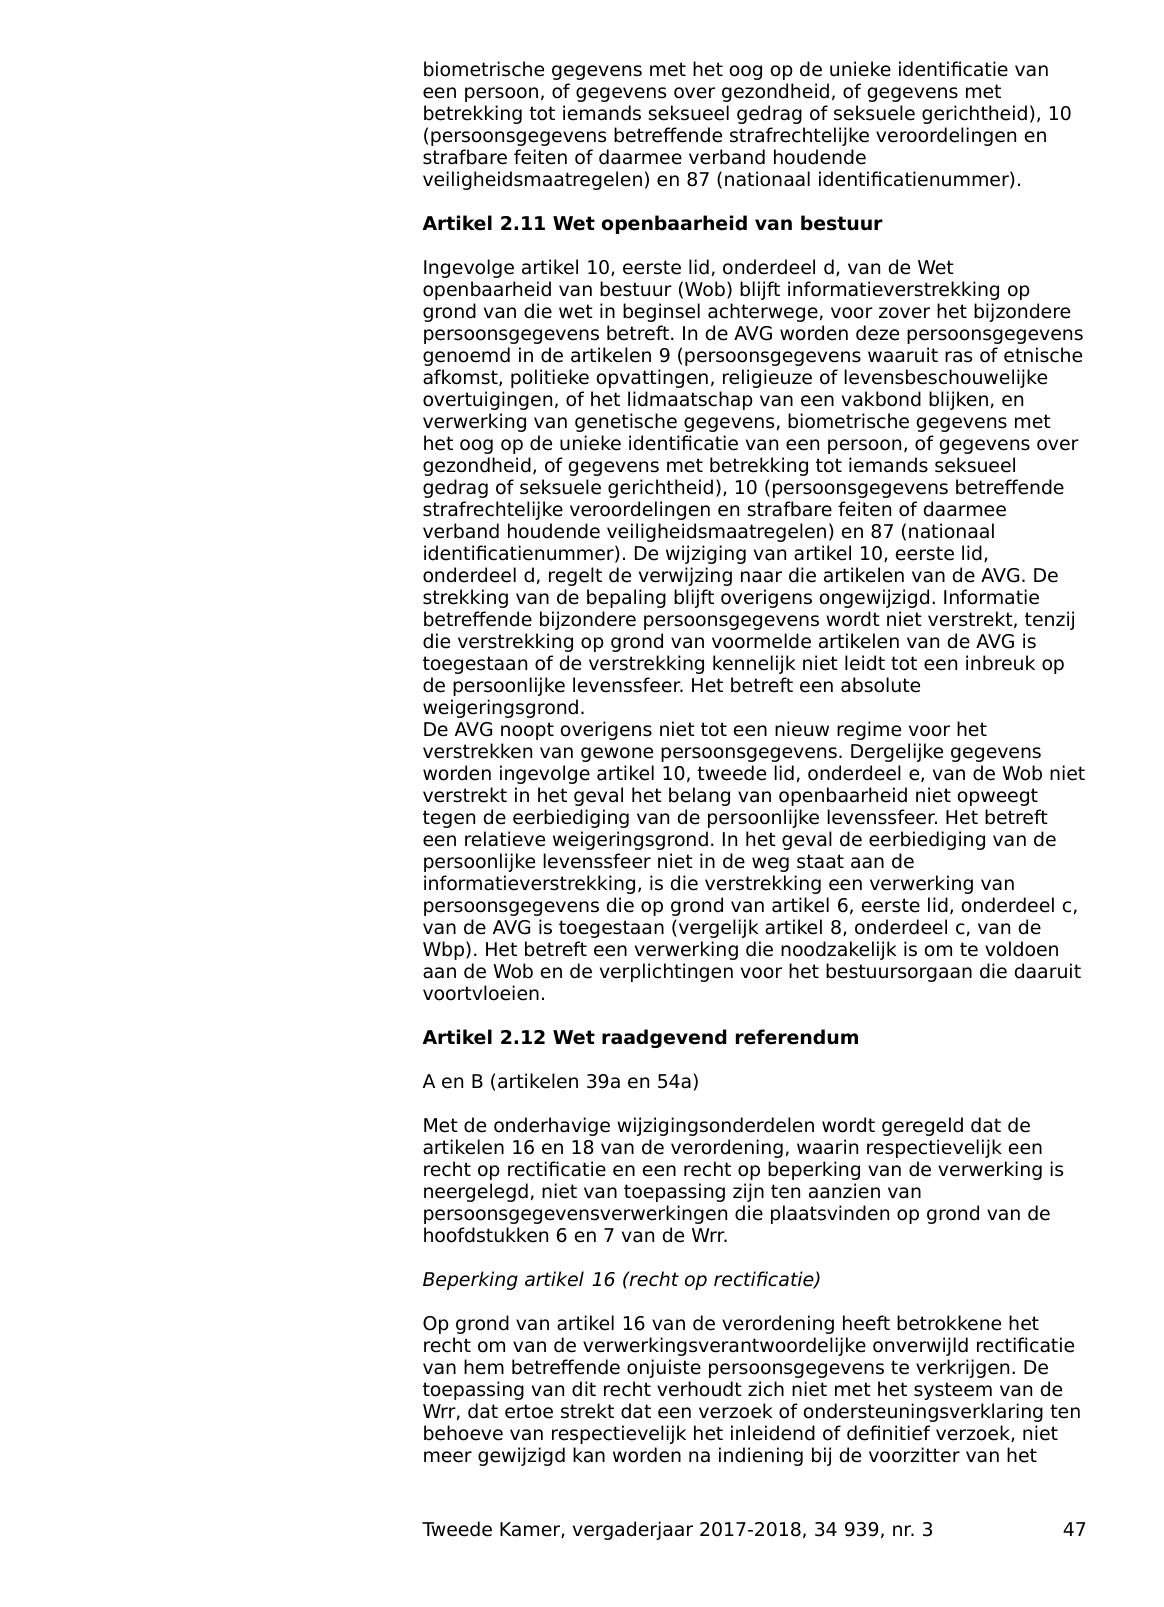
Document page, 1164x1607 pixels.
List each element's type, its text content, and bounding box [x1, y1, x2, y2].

subtitle Artikel 2.11 Wet openbaarheid van bestuur [422, 213, 1087, 235]
text De AVG noopt overigens niet tot een nieuw regime voor het verstrekken van gewone persoonsgegevens. Dergelijke gegevens worden ingevolge artikel 10, tweede lid, onderdeel e, van de Wob niet verstrekt in het geval het belang van openbaarheid niet opweegt tegen de eerbiediging van de persoonlijke levenssfeer. Het betreft een relatieve weigeringsgrond. In het geval de eerbiediging van de persoonlijke levenssfeer niet in de weg staat aan de informatieverstrekking, is die verstrekking een verwerking van persoonsgegevens die op grond van artikel 6, eerste lid, onderdeel c, van de AVG is toegestaan (vergelijk artikel 8, onderdeel c, van de Wbp). Het betreft een verwerking die noodzakelijk is om te voldoen aan de Wob en de verplichtingen voor het bestuursorgaan die daaruit voortvloeien. [422, 719, 1087, 1004]
text Ingevolge artikel 10, eerste lid, onderdeel d, van de Wet openbaarheid van bestuur (Wob) blijft informatieverstrekking op grond van die wet in beginsel achterwege, voor zover het bijzondere persoonsgegevens betreft. In de AVG worden deze persoonsgegevens genoemd in de artikelen 9 (persoonsgegevens waaruit ras of etnische afkomst, politieke opvattingen, religieuze of levensbeschouwelijke overtuigingen, of het lidmaatschap van een vakbond blijken, en verwerking van genetische gegevens, biometrische gegevens met het oog op de unieke identificatie van een persoon, of gegevens over gezondheid, of gegevens met betrekking tot iemands seksueel gedrag of seksuele gerichtheid), 10 (persoonsgegevens betreffende strafrechtelijke veroordelingen en strafbare feiten of daarmee verband houdende veiligheidsmaatregelen) en 87 (nationaal identificatienummer). De wijziging van artikel 10, eerste lid, onderdeel d, regelt de verwijzing naar die artikelen van de AVG. De strekking van de bepaling blijft overigens ongewijzigd. Informatie betreffende bijzondere persoonsgegevens wordt niet verstrekt, tenzij die verstrekking op grond van voormelde artikelen van de AVG is toegestaan of de verstrekking kennelijk niet leidt tot een inbreuk op de persoonlijke levenssfeer. Het betreft een absolute weigeringsgrond. [422, 257, 1087, 719]
subtitle Beperking artikel 16 (recht op rectificatie) [422, 1269, 1087, 1291]
text biometrische gegevens met het oog op de unieke identificatie van een persoon, of gegevens over gezondheid, of gegevens met betrekking tot iemands seksueel gedrag of seksuele gerichtheid), 10 (persoonsgegevens betreffende strafrechtelijke veroordelingen en strafbare feiten of daarmee verband houdende veiligheidsmaatregelen) en 87 (nationaal identificatienummer). [422, 59, 1087, 191]
text Op grond van artikel 16 van de verordening heeft betrokkene het recht om van de verwerkingsverantwoordelijke onverwijld rectificatie van hem betreffende onjuiste persoonsgegevens te verkrijgen. De toepassing van dit recht verhoudt zich niet met het systeem van de Wrr, dat ertoe strekt dat een verzoek of ondersteuningsverklaring ten behoeve van respectievelijk het inleidend of definitief verzoek, niet meer gewijzigd kan worden na indiening bij de voorzitter van het [422, 1313, 1087, 1467]
text Met de onderhavige wijzigingsonderdelen wordt geregeld dat de artikelen 16 en 18 van de verordening, waarin respectievelijk een recht op rectificatie en een recht op beperking van de verwerking is neergelegd, niet van toepassing zijn ten aanzien van persoonsgegevensverwerkingen die plaatsvinden op grond van de hoofdstukken 6 en 7 van de Wrr. [422, 1115, 1087, 1247]
subtitle Artikel 2.12 Wet raadgevend referendum [422, 1027, 1087, 1049]
subtitle A en B (artikelen 39a en 54a) [422, 1071, 1087, 1093]
